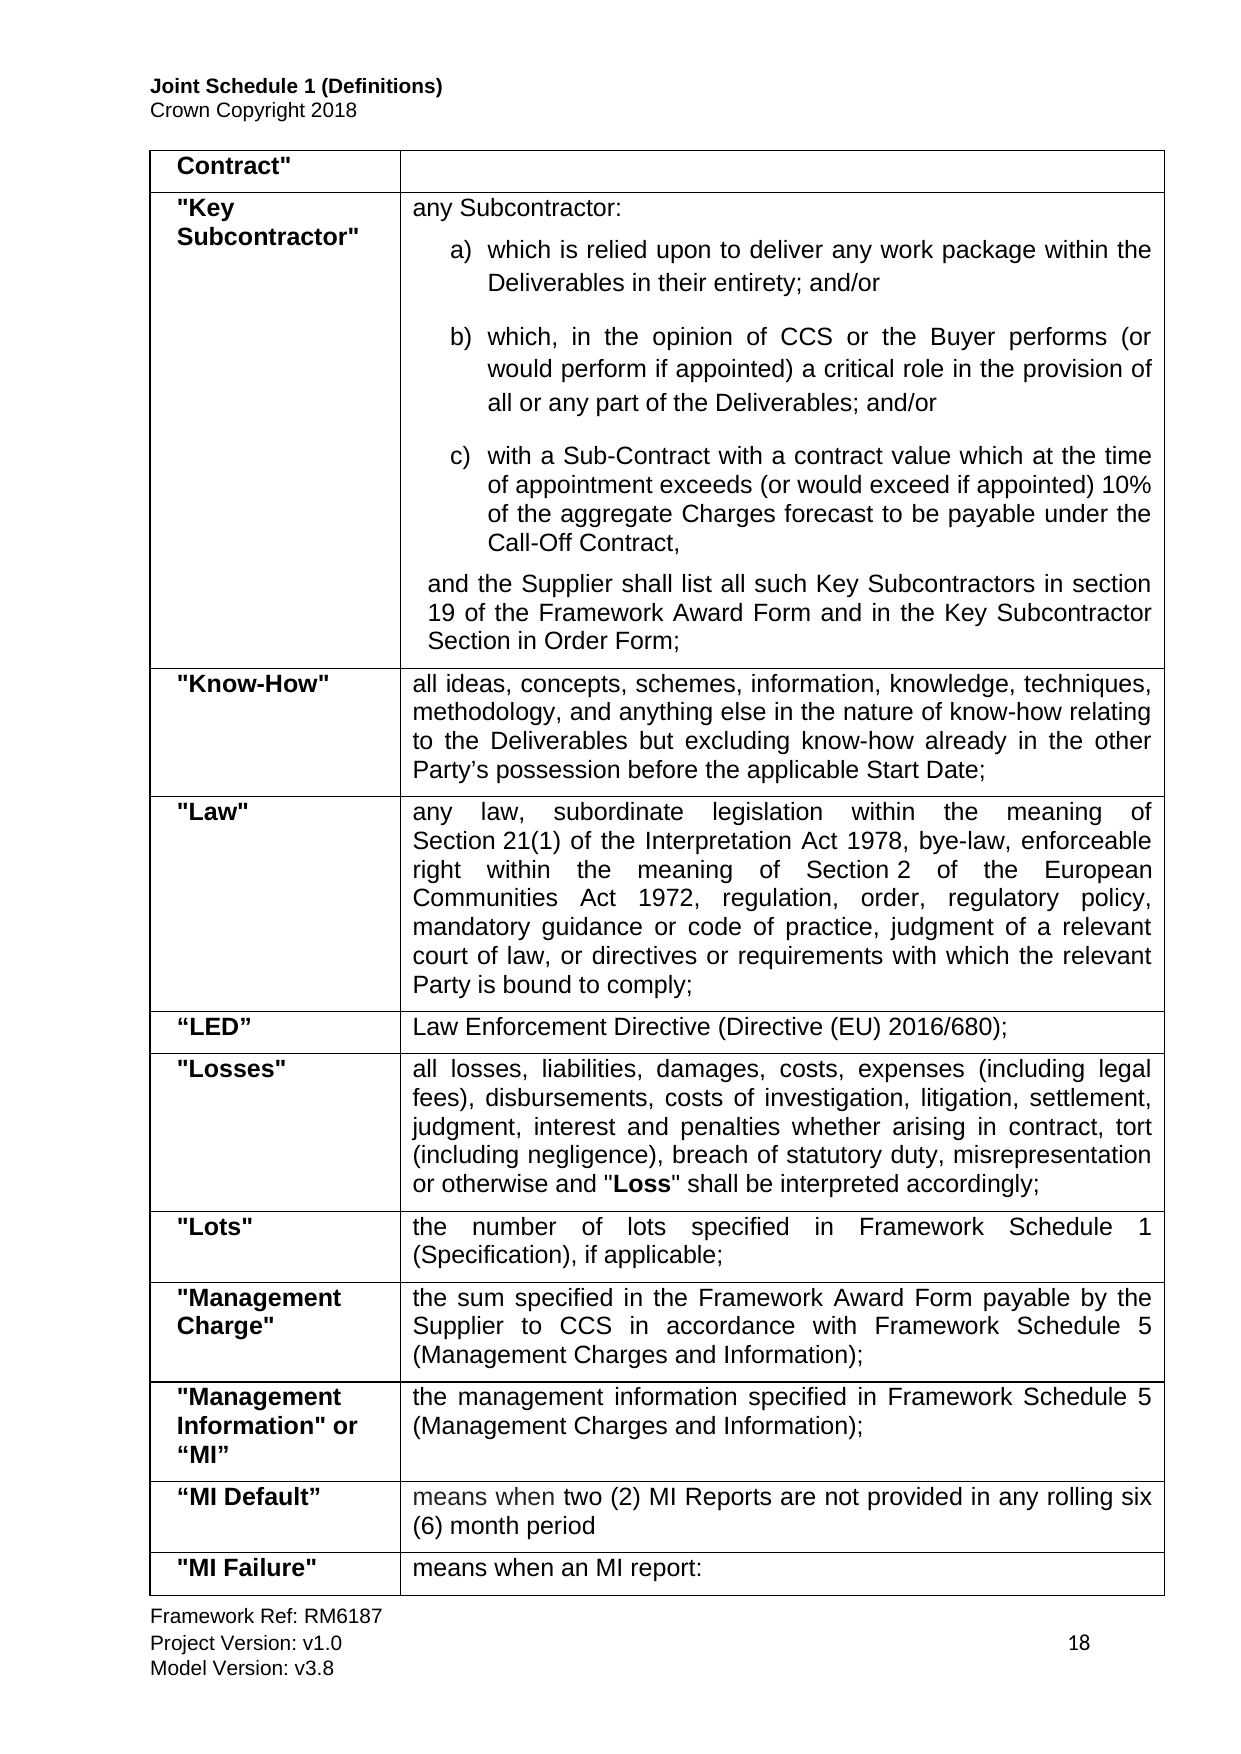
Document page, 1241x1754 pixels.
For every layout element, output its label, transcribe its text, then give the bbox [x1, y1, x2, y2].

table_cell the management information specified in Framework Schedule 5 (Management Charges and Information); [401, 1383, 1164, 1481]
table_cell "MI Failure" [151, 1553, 400, 1594]
table_cell "Lots" [151, 1212, 400, 1282]
table_cell “MI Default” [151, 1482, 400, 1552]
table_cell any Subcontractor: which is relied upon to deliver any work package within the Deliverables in their entirety; and/or which, in the opinion of CCS or the Buyer performs (or would perform if appointed) a critical role in the provision of all or any part of the Deliverables; and/or with a Sub-Contract with a contract value which at the time of appointment exceeds (or would exceed if appointed) 10% of the aggregate Charges forecast to be payable under the Call-Off Contract, and the Supplier shall list all such Key Subcontractors in section 19 of the Framework Award Form and in the Key Subcontractor Section in Order Form; [401, 193, 1164, 668]
table_cell the number of lots specified in Framework Schedule 1 (Specification), if applicable; [401, 1212, 1164, 1282]
table_cell all losses, liabilities, damages, costs, expenses (including legal fees), disbursements, costs of investigation, litigation, settlement, judgment, interest and penalties whether arising in contract, tort (including negligence), breach of statutory duty, misrepresentation or otherwise and "Loss" shall be interpreted accordingly; [401, 1054, 1164, 1211]
table_cell the sum specified in the Framework Award Form payable by the Supplier to CCS in accordance with Framework Schedule 5 (Management Charges and Information); [401, 1283, 1164, 1381]
table_cell Contract" [151, 151, 400, 192]
table_cell any law, subordinate legislation within the meaning of Section 21(1) of the Interpretation Act 1978, bye-law, enforceable right within the meaning of Section 2 of the European Communities Act 1972, regulation, order, regulatory policy, mandatory guidance or code of practice, judgment of a relevant court of law, or directives or requirements with which the relevant Party is bound to comply; [401, 797, 1164, 1011]
table_cell all ideas, concepts, schemes, information, knowledge, techniques, methodology, and anything else in the nature of know-how relating to the Deliverables but excluding know-how already in the other Party’s possession before the applicable Start Date; [401, 669, 1164, 796]
table_cell “LED” [151, 1012, 400, 1053]
table_cell Law Enforcement Directive (Directive (EU) 2016/680); [401, 1012, 1164, 1053]
table_cell "Losses" [151, 1054, 400, 1211]
table_cell means when an MI report: contains any material errors or material omissions or a missing mandatory field; or is submitted using an incorrect MI reporting Template; or is not submitted by the reporting date (including where a declaration of no business should have been filed); [401, 1553, 1164, 1594]
table_cell "Know-How" [151, 669, 400, 796]
table_cell [401, 151, 1164, 192]
table_cell "Key Subcontractor" [151, 193, 400, 668]
table_cell "Management Charge" [151, 1283, 400, 1381]
table_cell means when two (2) MI Reports are not provided in any rolling six (6) month period [401, 1482, 1164, 1552]
table_cell "Law" [151, 797, 400, 1011]
table_cell "Management Information" or “MI” [151, 1383, 400, 1481]
